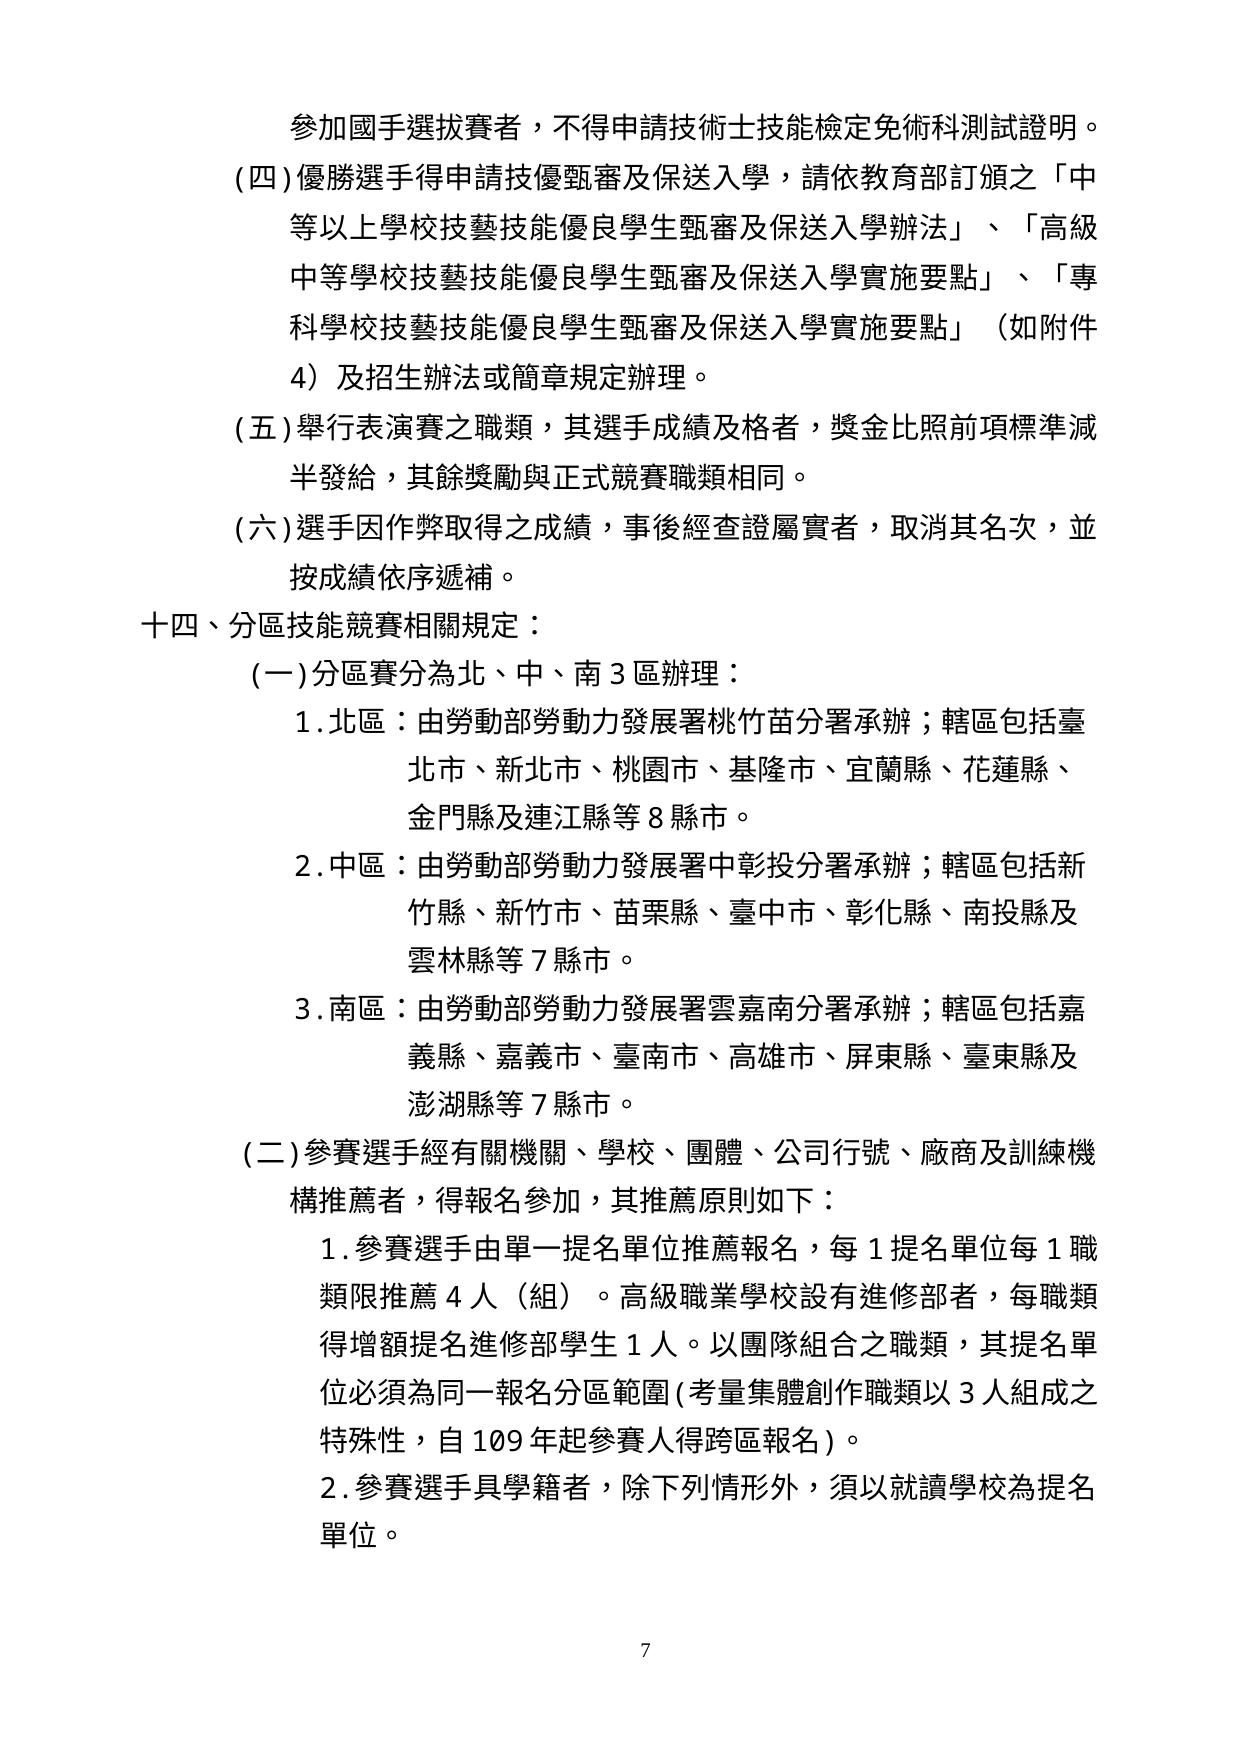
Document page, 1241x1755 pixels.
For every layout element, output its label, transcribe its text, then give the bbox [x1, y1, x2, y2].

text (五)舉行表演賽之職類，其選手成績及格者，獎金比照前項標準減半發給，其餘獎勵與正式競賽職類相同。 [230, 398, 1098, 498]
text (四)優勝選手得申請技優甄審及保送入學，請依教育部訂頒之「中等以上學校技藝技能優良學生甄審及保送入學辦法」、「高級中等學校技藝技能優良學生甄審及保送入學實施要點」、「專科學校技藝技能優良學生甄審及保送入學實施要點」（如附件4）及招生辦法或簡章規定辦理。 [230, 148, 1098, 398]
text 3.南區：由勞動部勞動力發展署雲嘉南分署承辦；轄區包括嘉義縣、嘉義市、臺南市、高雄市、屏東縣、臺東縣及澎湖縣等7縣市。 [258, 981, 1098, 1125]
text 2.參賽選手具學籍者，除下列情形外，須以就讀學校為提名單位。 [319, 1461, 1098, 1556]
text (一)分區賽分為北、中、南3區辦理： [142, 646, 1098, 694]
text 十四、分區技能競賽相關規定： [141, 598, 1098, 646]
text 1.參賽選手由單一提名單位推薦報名，每1提名單位每1職類限推薦4人（組）。高級職業學校設有進修部者，每職類得增額提名進修部學生1人。以團隊組合之職類，其提名單位必須為同一報名分區範圍(考量集體創作職類以3人組成之特殊性，自109年起參賽人得跨區報名)。 [319, 1221, 1098, 1461]
text (三)依技術士技能檢定及發證辦法第十一條規定，分區技能競賽獲得前3名選手，自獲獎日起3年內，參加相關職類丙級或單一級技能檢定時，得向主辦單位申請技能檢定免術科測試證明；全國技能競賽成績及格選手，自及格日起3年內，參加相關職類乙級、丙級或單一級技能檢定時，得向主辦單位申請技能檢定免術科測試證明。前項得免術科測試之人員，應以獲獎日或及格日已開辦之職類擇一參加，其年限之計算依同辦法第十條第四項規定辦理。得免術科測試之職類、級別及項目，由主辦單位公告之。未公告表列者，不得申請免術科測試。另申請免術科測試者，必須先符合技能檢定各職類及級別之報檢資格。參加國手選拔賽者，不得申請技術士技能檢定免術科測試證明。 [230, 98, 1098, 148]
text (六)選手因作弊取得之成績，事後經查證屬實者，取消其名次，並按成績依序遞補。 [230, 498, 1098, 598]
text 2.中區：由勞動部勞動力發展署中彰投分署承辦；轄區包括新竹縣、新竹市、苗栗縣、臺中市、彰化縣、南投縣及雲林縣等7縣市。 [258, 838, 1098, 981]
text 1.北區：由勞動部勞動力發展署桃竹苗分署承辦；轄區包括臺北市、新北市、桃園市、基隆市、宜蘭縣、花蓮縣、金門縣及連江縣等8縣市。 [258, 694, 1098, 838]
text (二)參賽選手經有關機關、學校、團體、公司行號、廠商及訓練機構推薦者，得報名參加，其推薦原則如下： [238, 1125, 1098, 1221]
